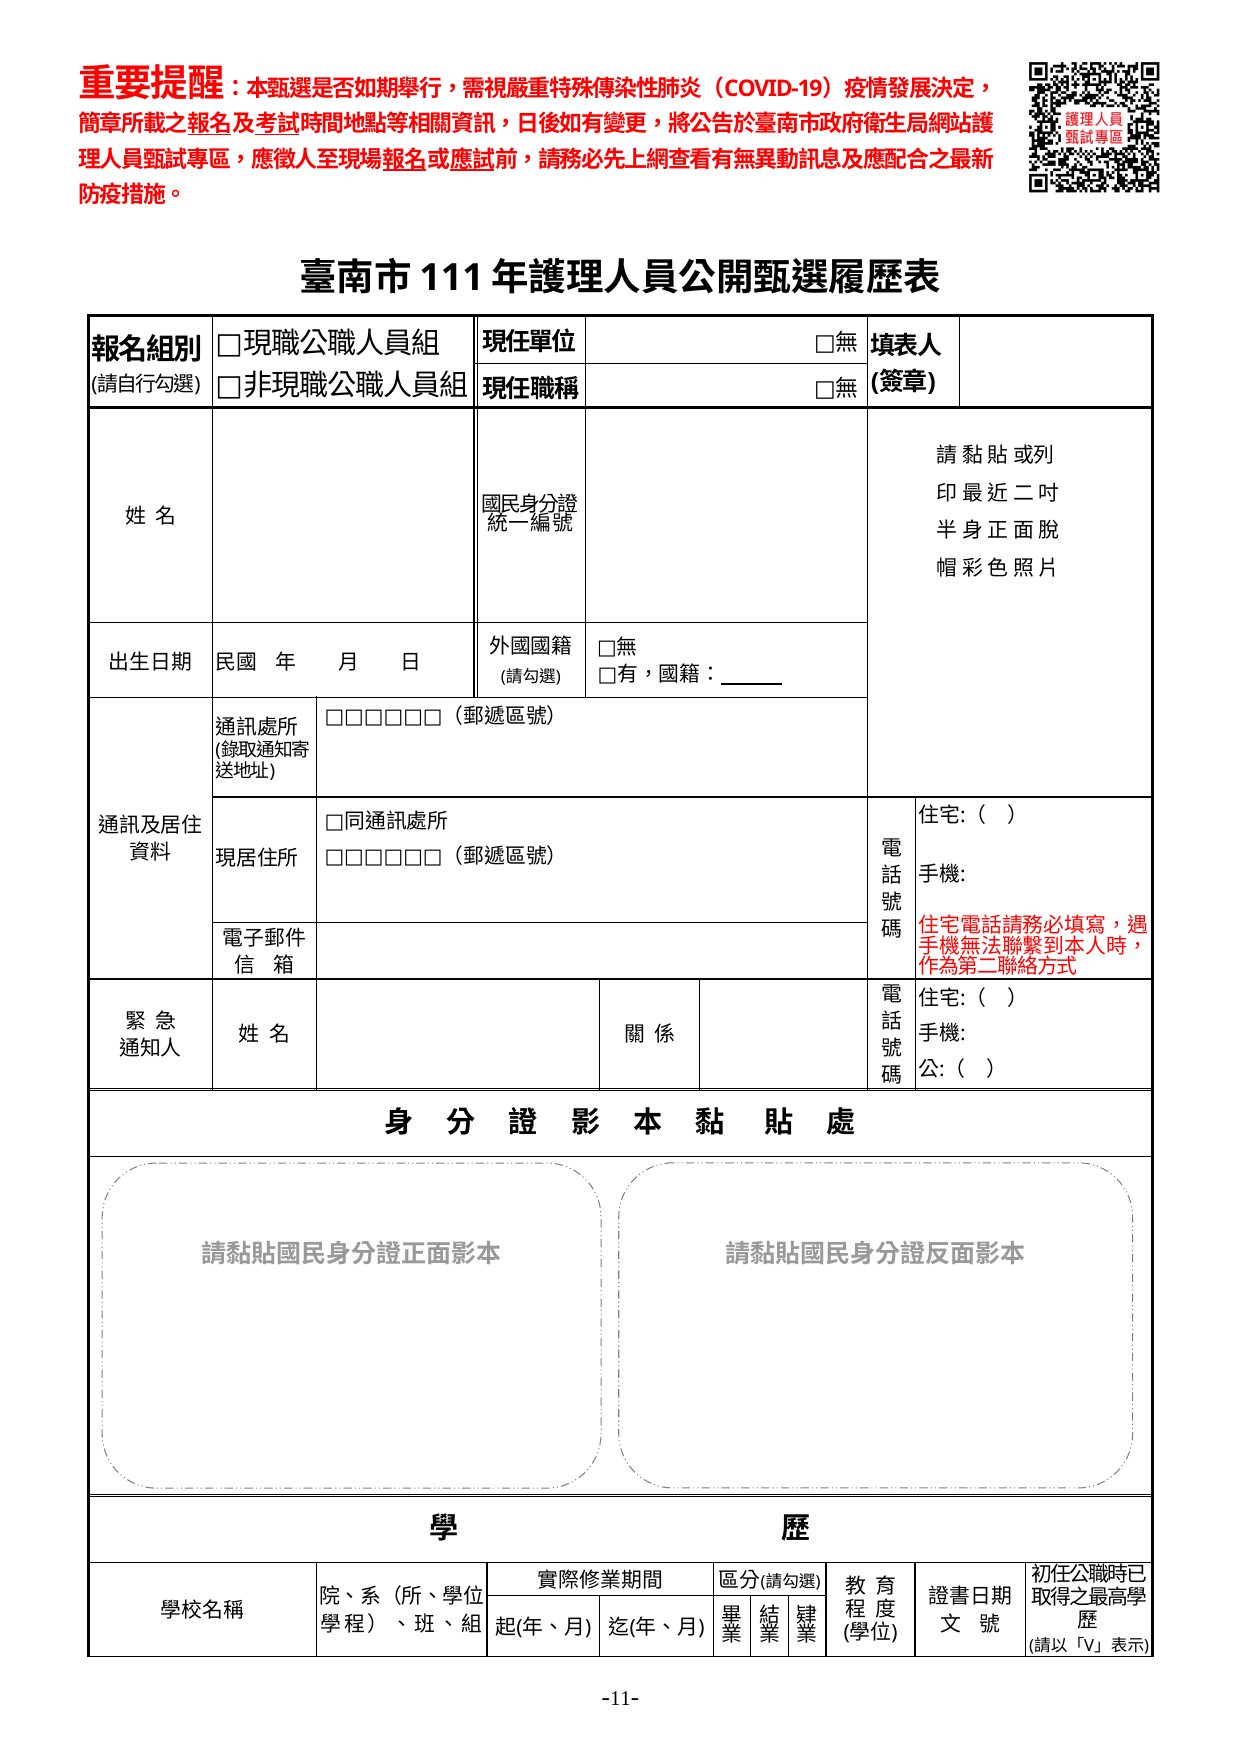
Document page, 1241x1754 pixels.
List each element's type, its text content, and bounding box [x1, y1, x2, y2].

table_cell [213, 409, 473, 622]
table_cell 住宅:（ ） 手機: 住宅電話請務必填寫，遇手機無法聯繫到本人時，作為第二聯絡方式 [916, 798, 1151, 978]
table_cell 肄業 [789, 1596, 825, 1656]
table_cell 現居住所 [213, 798, 316, 922]
table_cell [868, 622, 1151, 666]
table_cell [317, 980, 599, 1088]
table_cell 通訊及居住資料 [90, 698, 212, 978]
table_cell 身 分 證 影 本 黏 貼 處 [90, 1091, 1151, 1156]
table_cell 證書日期 文 號 [916, 1563, 1025, 1656]
table_cell [90, 1157, 1151, 1494]
table_cell 通訊處所 (錄取通知寄送地址) [213, 698, 316, 796]
table_cell [317, 923, 867, 978]
table_header 報名組別 (請自行勾選) [90, 317, 212, 406]
table_header □無 [586, 317, 867, 363]
table_cell 緊 急 通知人 [90, 980, 212, 1088]
table_cell 姓 名 [213, 980, 316, 1088]
table_cell 迄(年、月) [600, 1596, 713, 1656]
table_cell 電話號碼 [868, 980, 915, 1088]
table_cell □無 [586, 364, 867, 406]
table_cell [586, 409, 867, 622]
table_cell [868, 666, 1151, 696]
table_cell [700, 980, 867, 1088]
table_cell 出生日期 [90, 623, 212, 696]
table_cell 教 育 程 度 (學位) [827, 1563, 914, 1656]
table_header 現任單位 [478, 317, 585, 363]
table_cell 電子郵件 信 箱 [213, 923, 316, 978]
table_cell 電話號碼 [868, 798, 915, 978]
table_cell □同通訊處所 □□□□□□（郵遞區號） [317, 798, 867, 922]
table_cell 初任公職時已取得之最高學歷 (請以「V」表示) [1026, 1563, 1151, 1656]
table_header 填表人(簽章) [868, 317, 959, 406]
table_cell 民國 年 月 日 [213, 623, 473, 696]
table_cell 區分(請勾選) [714, 1563, 825, 1595]
table_cell 起(年、月) [488, 1596, 599, 1656]
table_cell 實際修業期間 [488, 1563, 713, 1595]
table_cell 畢業 [714, 1596, 750, 1656]
table_cell 學 歷 [90, 1497, 1151, 1562]
table_header [960, 317, 1151, 406]
table_cell 關 係 [600, 980, 699, 1088]
table_cell [868, 409, 1151, 622]
table_cell □無 □有，國籍： [586, 623, 867, 696]
table_cell 國民身分證統一編號 [478, 409, 585, 622]
table_cell 學校名稱 [90, 1563, 316, 1656]
table_cell 外國國籍 (請勾選) [478, 623, 585, 696]
table_header □現職公職人員組 □非現職公職人員組 [213, 317, 473, 406]
table_cell 結業 [751, 1596, 788, 1656]
text 重要提醒：本甄選是否如期舉行，需視嚴重特殊傳染性肺炎（COVID-19）疫情發展決定，簡章所載之報名及考試時間地點等相關資訊，日後如有變更，將公告於臺南市政府衛生局網站護理人員甄試專區，應徵人至現場報名或應試前，請務必先上網查看有無異動訊息及應配合之最新防疫措施。 [78, 68, 1009, 209]
table_cell 院、系（所、學位 學程）、班、組 [317, 1563, 486, 1656]
table_cell 住宅:（ ） 手機: 公:（ ） [916, 980, 1151, 1088]
picture [1026, 60, 1162, 195]
table_cell 姓 名 [90, 409, 212, 622]
table_cell □□□□□□（郵遞區號） [317, 698, 867, 796]
table_cell 現任職稱 [478, 364, 585, 406]
table_cell [868, 696, 1151, 796]
text 臺南市111年護理人員公開甄選履歷表 [89, 247, 1152, 301]
